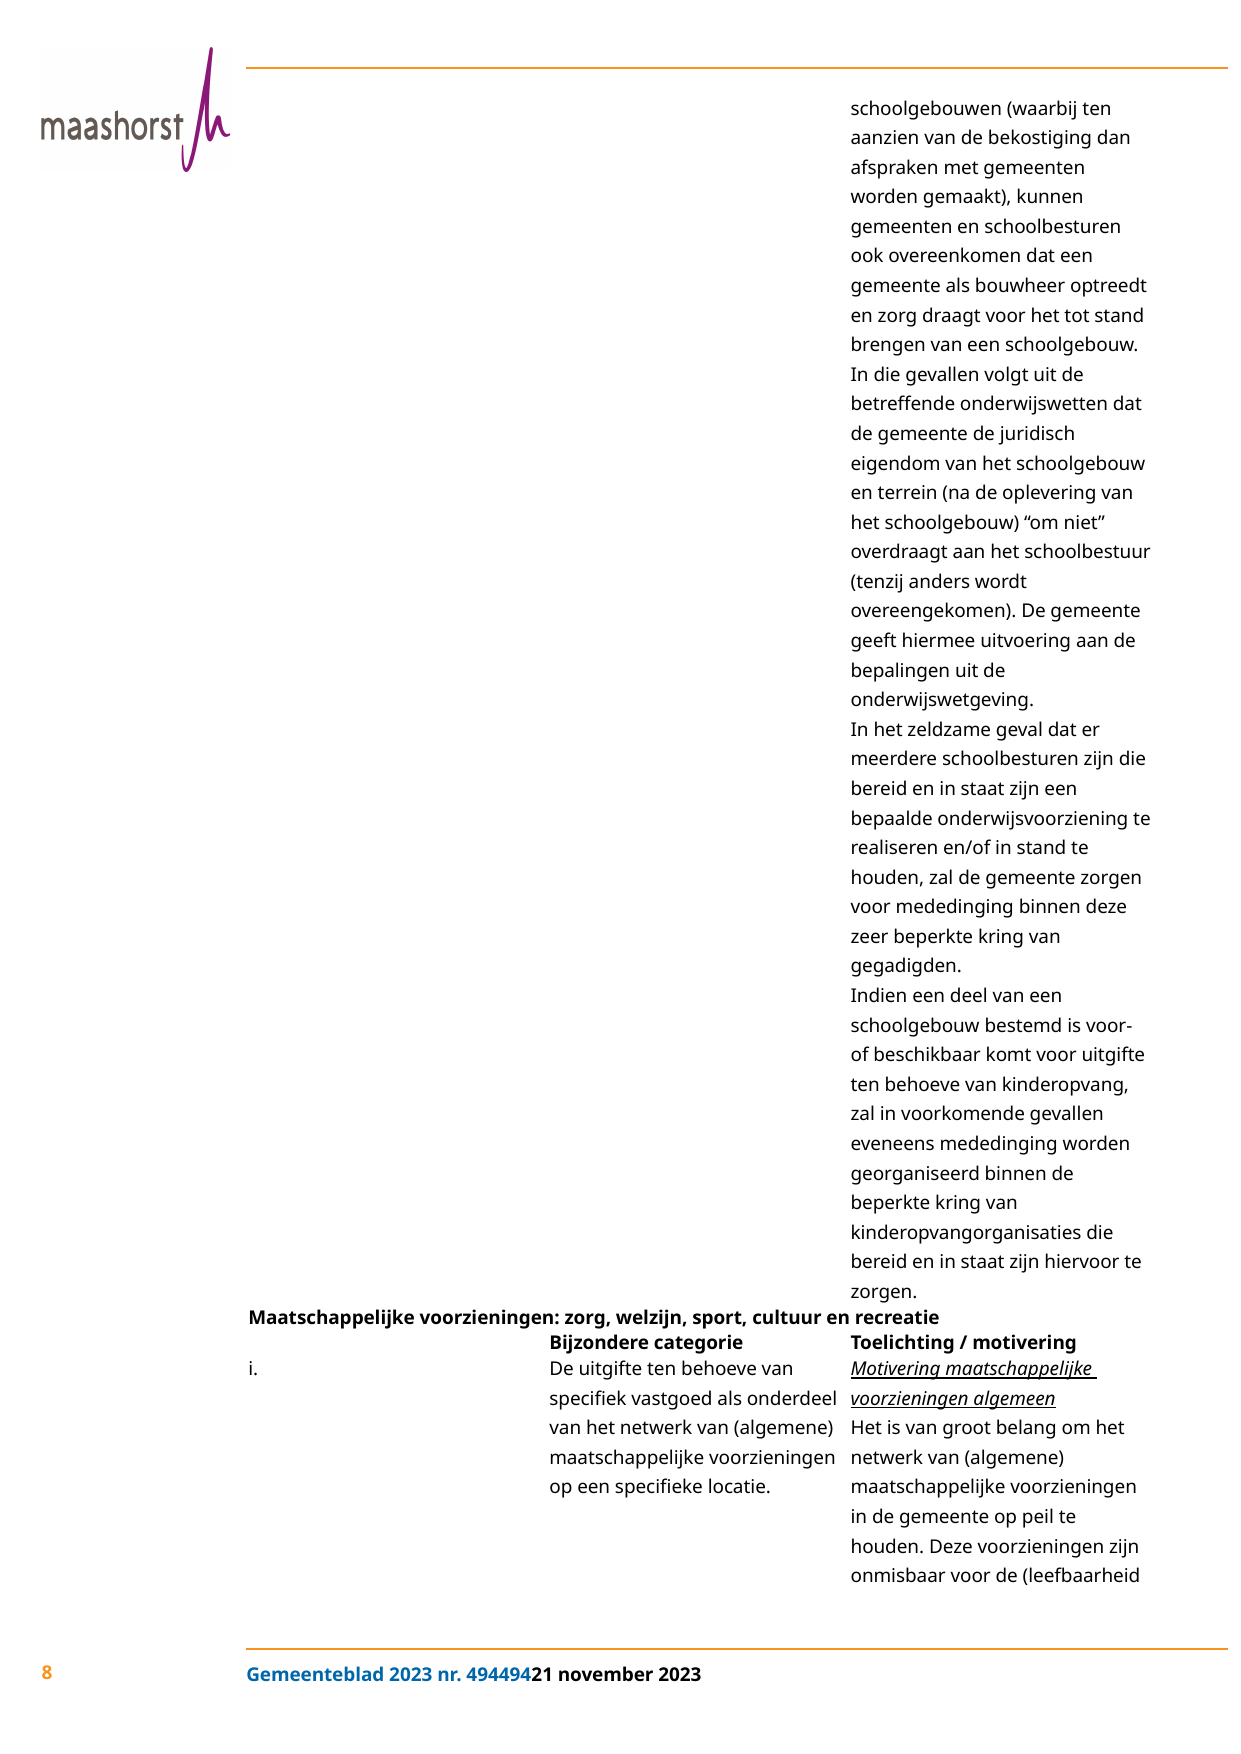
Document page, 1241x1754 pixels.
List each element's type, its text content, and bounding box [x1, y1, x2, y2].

table_cell Motivering maatschappelijke voorzieningen algemeen Het is van groot belang om het netwerk van (algemene) maatschappelijke voorzieningen in de gemeente op peil te houden. Deze voorzieningen zijn onmisbaar voor de (leefbaarheid [850, 1355, 1152, 1588]
table_cell schoolgebouwen (waarbij ten aanzien van de bekostiging dan afspraken met gemeenten worden gemaakt), kunnen gemeenten en schoolbesturen ook overeenkomen dat een gemeente als bouwheer optreedt en zorg draagt voor het tot stand brengen van een schoolgebouw. In die gevallen volgt uit de betreffende onderwijswetten dat de gemeente de juridisch eigendom van het schoolgebouw en terrein (na de oplevering van het schoolgebouw) “om niet” overdraagt aan het schoolbestuur (tenzij anders wordt overeengekomen). De gemeente geeft hiermee uitvoering aan de bepalingen uit de onderwijswetgeving. In het zeldzame geval dat er meerdere schoolbesturen zijn die bereid en in staat zijn een bepaalde onderwijsvoorziening te realiseren en/of in stand te houden, zal de gemeente zorgen voor mededinging binnen deze zeer beperkte kring van gegadigden. Indien een deel van een schoolgebouw bestemd is voor- of beschikbaar komt voor uitgifte ten behoeve van kinderopvang, zal in voorkomende gevallen eveneens mededinging worden georganiseerd binnen de beperkte kring van kinderopvangorganisaties die bereid en in staat zijn hiervoor te zorgen. [850, 95, 1152, 1304]
table_cell Toelichting / motivering [850, 1330, 1152, 1355]
table_cell i. [248, 1355, 549, 1588]
table_cell Bijzondere categorie [549, 1330, 850, 1355]
table_cell [549, 95, 850, 1304]
table_cell [248, 1330, 549, 1355]
picture [41, 47, 231, 172]
table_cell De uitgifte ten behoeve van specifiek vastgoed als onderdeel van het netwerk van (algemene) maatschappelijke voorzieningen op een specifieke locatie. [549, 1355, 850, 1588]
table_cell [248, 95, 549, 1304]
table_cell Maatschappelijke voorzieningen: zorg, welzijn, sport, cultuur en recreatie [248, 1304, 1152, 1329]
